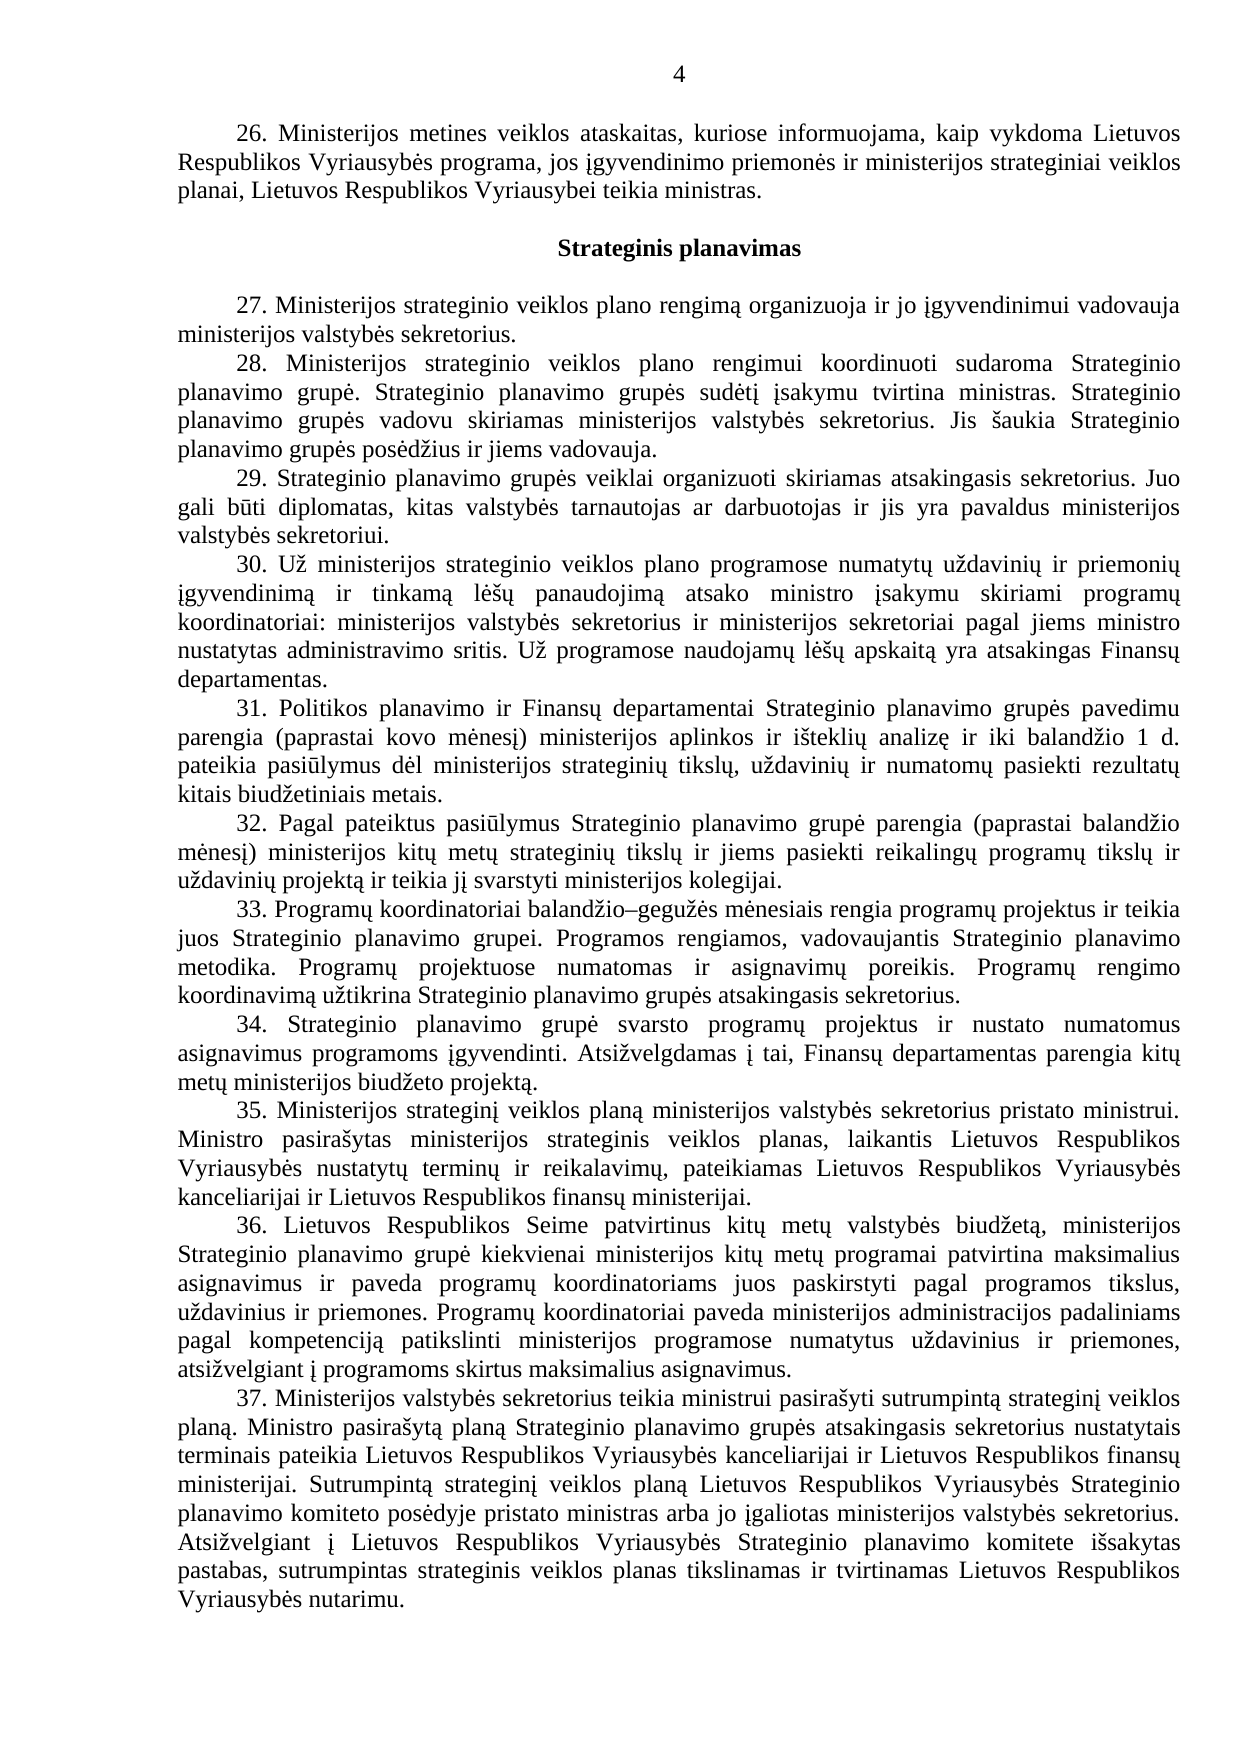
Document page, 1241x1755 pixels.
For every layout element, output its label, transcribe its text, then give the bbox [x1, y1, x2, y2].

text 27. Ministerijos strateginio veiklos plano rengimą organizuoja ir jo įgyvendinimui vadovauja ministerijos valstybės sekretorius. [177, 291, 1181, 348]
text 33. Programų koordinatoriai balandžio–gegužės mėnesiais rengia programų projektus ir teikia juos Strateginio planavimo grupei. Programos rengiamos, vadovaujantis Strateginio planavimo metodika. Programų projektuose numatomas ir asignavimų poreikis. Programų rengimo koordinavimą užtikrina Strateginio planavimo grupės atsakingasis sekretorius. [177, 894, 1181, 1009]
text 28. Ministerijos strateginio veiklos plano rengimui koordinuoti sudaroma Strateginio planavimo grupė. Strateginio planavimo grupės sudėtį įsakymu tvirtina ministras. Strateginio planavimo grupės vadovu skiriamas ministerijos valstybės sekretorius. Jis šaukia Strateginio planavimo grupės posėdžius ir jiems vadovauja. [177, 348, 1181, 463]
text 31. Politikos planavimo ir Finansų departamentai Strateginio planavimo grupės pavedimu parengia (paprastai kovo mėnesį) ministerijos aplinkos ir išteklių analizę ir iki balandžio 1 d. pateikia pasiūlymus dėl ministerijos strateginių tikslų, uždavinių ir numatomų pasiekti rezultatų kitais biudžetiniais metais. [177, 693, 1181, 808]
text 30. Už ministerijos strateginio veiklos plano programose numatytų uždavinių ir priemonių įgyvendinimą ir tinkamą lėšų panaudojimą atsako ministro įsakymu skiriami programų koordinatoriai: ministerijos valstybės sekretorius ir ministerijos sekretoriai pagal jiems ministro nustatytas administravimo sritis. Už programose naudojamų lėšų apskaitą yra atsakingas Finansų departamentas. [177, 549, 1181, 693]
text 32. Pagal pateiktus pasiūlymus Strateginio planavimo grupė parengia (paprastai balandžio mėnesį) ministerijos kitų metų strateginių tikslų ir jiems pasiekti reikalingų programų tikslų ir uždavinių projektą ir teikia jį svarstyti ministerijos kolegijai. [177, 808, 1181, 894]
text 34. Strateginio planavimo grupė svarsto programų projektus ir nustato numatomus asignavimus programoms įgyvendinti. Atsižvelgdamas į tai, Finansų departamentas parengia kitų metų ministerijos biudžeto projektą. [177, 1009, 1181, 1096]
text 26. Ministerijos metines veiklos ataskaitas, kuriose informuojama, kaip vykdoma Lietuvos Respublikos Vyriausybės programa, jos įgyvendinimo priemonės ir ministerijos strateginiai veiklos planai, Lietuvos Respublikos Vyriausybei teikia ministras. [177, 118, 1181, 204]
text 37. Ministerijos valstybės sekretorius teikia ministrui pasirašyti sutrumpintą strateginį veiklos planą. Ministro pasirašytą planą Strateginio planavimo grupės atsakingasis sekretorius nustatytais terminais pateikia Lietuvos Respublikos Vyriausybės kanceliarijai ir Lietuvos Respublikos finansų ministerijai. Sutrumpintą strateginį veiklos planą Lietuvos Respublikos Vyriausybės Strateginio planavimo komiteto posėdyje pristato ministras arba jo įgaliotas ministerijos valstybės sekretorius. Atsižvelgiant į Lietuvos Respublikos Vyriausybės Strateginio planavimo komitete išsakytas pastabas, sutrumpintas strateginis veiklos planas tikslinamas ir tvirtinamas Lietuvos Respublikos Vyriausybės nutarimu. [177, 1383, 1181, 1613]
text 35. Ministerijos strateginį veiklos planą ministerijos valstybės sekretorius pristato ministrui. Ministro pasirašytas ministerijos strateginis veiklos planas, laikantis Lietuvos Respublikos Vyriausybės nustatytų terminų ir reikalavimų, pateikiamas Lietuvos Respublikos Vyriausybės kanceliarijai ir Lietuvos Respublikos finansų ministerijai. [177, 1096, 1181, 1211]
text Strateginis planavimas [177, 233, 1181, 262]
text 36. Lietuvos Respublikos Seime patvirtinus kitų metų valstybės biudžetą, ministerijos Strateginio planavimo grupė kiekvienai ministerijos kitų metų programai patvirtina maksimalius asignavimus ir paveda programų koordinatoriams juos paskirstyti pagal programos tikslus, uždavinius ir priemones. Programų koordinatoriai paveda ministerijos administracijos padaliniams pagal kompetenciją patikslinti ministerijos programose numatytus uždavinius ir priemones, atsižvelgiant į programoms skirtus maksimalius asignavimus. [177, 1211, 1181, 1383]
text 29. Strateginio planavimo grupės veiklai organizuoti skiriamas atsakingasis sekretorius. Juo gali būti diplomatas, kitas valstybės tarnautojas ar darbuotojas ir jis yra pavaldus ministerijos valstybės sekretoriui. [177, 463, 1181, 549]
